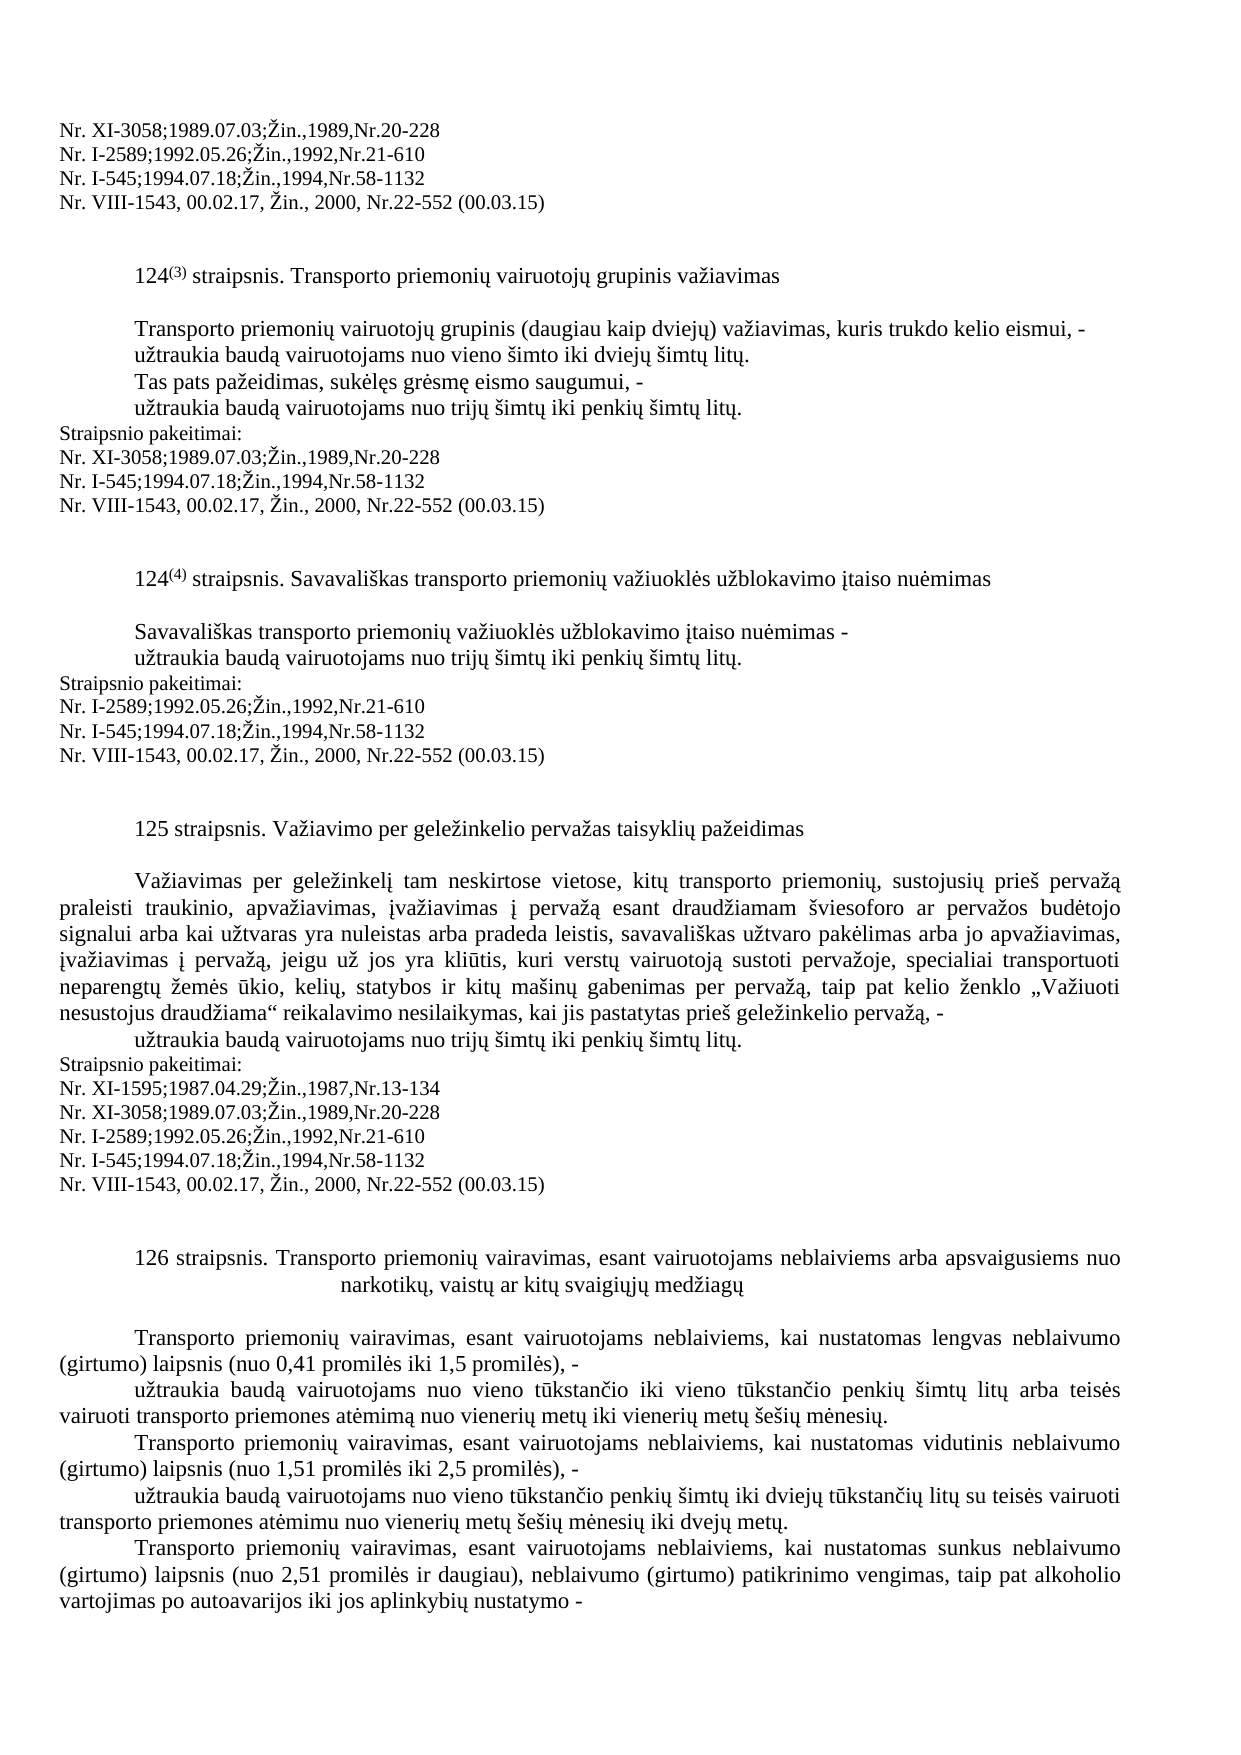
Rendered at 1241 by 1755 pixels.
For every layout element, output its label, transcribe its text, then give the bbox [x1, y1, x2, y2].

text Tas pats pažeidimas, sukėlęs grėsmę eismo saugumui, - [59, 368, 1122, 394]
text Nr. I-545;1994.07.18;Žin.,1994,Nr.58-1132 [59, 469, 1122, 493]
text Nr. VIII-1543, 00.02.17, Žin., 2000, Nr.22-552 (00.03.15) [59, 493, 1122, 517]
text 124(3) straipsnis. Transporto priemonių vairuotojų grupinis važiavimas [59, 262, 1122, 289]
text užtraukia baudą vairuotojams nuo trijų šimtų iki penkių šimtų litų. [59, 1026, 1122, 1052]
text Nr. I-2589;1992.05.26;Žin.,1992,Nr.21-610 [59, 1124, 1122, 1148]
text Nr. XI-3058;1989.07.03;Žin.,1989,Nr.20-228 [59, 1100, 1122, 1124]
text užtraukia baudą vairuotojams nuo trijų šimtų iki penkių šimtų litų. [59, 644, 1122, 670]
text Nr. VIII-1543, 00.02.17, Žin., 2000, Nr.22-552 (00.03.15) [59, 1172, 1122, 1196]
text Straipsnio pakeitimai: [59, 670, 1122, 694]
text užtraukia baudą vairuotojams nuo vieno šimto iki dviejų šimtų litų. [59, 342, 1122, 368]
text Nr. VIII-1543, 00.02.17, Žin., 2000, Nr.22-552 (00.03.15) [59, 743, 1122, 767]
text Nr. I-2589;1992.05.26;Žin.,1992,Nr.21-610 [59, 694, 1122, 718]
text Važiavimas per geležinkelį tam neskirtose vietose, kitų transporto priemonių, sustojusių prieš pervažą praleisti traukinio, apvažiavimas, įvažiavimas į pervažą esant draudžiamam šviesoforo ar pervažos budėtojo signalui arba kai užtvaras yra nuleistas arba pradeda leistis, savavališkas užtvaro pakėlimas arba jo apvažiavimas, įvažiavimas į pervažą, jeigu už jos yra kliūtis, kuri verstų vairuotoją sustoti pervažoje, specialiai transportuoti neparengtų žemės ūkio, kelių, statybos ir kitų mašinų gabenimas per pervažą, taip pat kelio ženklo „Važiuoti nesustojus draudžiama“ reikalavimo nesilaikymas, kai jis pastatytas prieš geležinkelio pervažą, - [59, 867, 1122, 1026]
text užtraukia baudą vairuotojams nuo vieno tūkstančio iki vieno tūkstančio penkių šimtų litų arba teisės vairuoti transporto priemones atėmimą nuo vienerių metų iki vienerių metų šešių mėnesių. [59, 1376, 1122, 1429]
text Nr. I-545;1994.07.18;Žin.,1994,Nr.58-1132 [59, 1148, 1122, 1172]
text užtraukia baudą vairuotojams nuo vieno tūkstančio penkių šimtų iki dviejų tūkstančių litų su teisės vairuoti transporto priemones atėmimu nuo vienerių metų šešių mėnesių iki dvejų metų. [59, 1482, 1122, 1534]
text Transporto priemonių vairavimas, esant vairuotojams neblaiviems, kai nustatomas lengvas neblaivumo (girtumo) laipsnis (nuo 0,41 promilės iki 1,5 promilės), - [59, 1323, 1122, 1376]
text Nr. I-545;1994.07.18;Žin.,1994,Nr.58-1132 [59, 718, 1122, 743]
text 126 straipsnis. Transporto priemonių vairavimas, esant vairuotojams neblaiviems arba apsvaigusiems nuo narkotikų, vaistų ar kitų svaigiųjų medžiagų [134, 1244, 1122, 1297]
text Nr. XI-1595;1987.04.29;Žin.,1987,Nr.13-134 [59, 1076, 1122, 1100]
text Nr. XI-3058;1989.07.03;Žin.,1989,Nr.20-228 [59, 118, 1122, 142]
text Nr. I-2589;1992.05.26;Žin.,1992,Nr.21-610 [59, 142, 1122, 166]
text Savavališkas transporto priemonių važiuoklės užblokavimo įtaiso nuėmimas - [59, 618, 1122, 644]
text Straipsnio pakeitimai: [59, 421, 1122, 445]
text 124(4) straipsnis. Savavališkas transporto priemonių važiuoklės užblokavimo įtaiso nuėmimas [134, 565, 1122, 591]
text Transporto priemonių vairavimas, esant vairuotojams neblaiviems, kai nustatomas sunkus neblaivumo (girtumo) laipsnis (nuo 2,51 promilės ir daugiau), neblaivumo (girtumo) patikrinimo vengimas, taip pat alkoholio vartojimas po autoavarijos iki jos aplinkybių nustatymo - [59, 1534, 1122, 1613]
text 125 straipsnis. Važiavimo per geležinkelio pervažas taisyklių pažeidimas [59, 815, 1122, 841]
text užtraukia baudą vairuotojams nuo trijų šimtų iki penkių šimtų litų. [59, 394, 1122, 421]
text Straipsnio pakeitimai: [59, 1052, 1122, 1076]
text Nr. XI-3058;1989.07.03;Žin.,1989,Nr.20-228 [59, 445, 1122, 469]
text Transporto priemonių vairuotojų grupinis (daugiau kaip dviejų) važiavimas, kuris trukdo kelio eismui, - [59, 315, 1122, 342]
text Transporto priemonių vairavimas, esant vairuotojams neblaiviems, kai nustatomas vidutinis neblaivumo (girtumo) laipsnis (nuo 1,51 promilės iki 2,5 promilės), - [59, 1429, 1122, 1482]
text Nr. I-545;1994.07.18;Žin.,1994,Nr.58-1132 [59, 166, 1122, 190]
text Nr. VIII-1543, 00.02.17, Žin., 2000, Nr.22-552 (00.03.15) [59, 190, 1122, 214]
